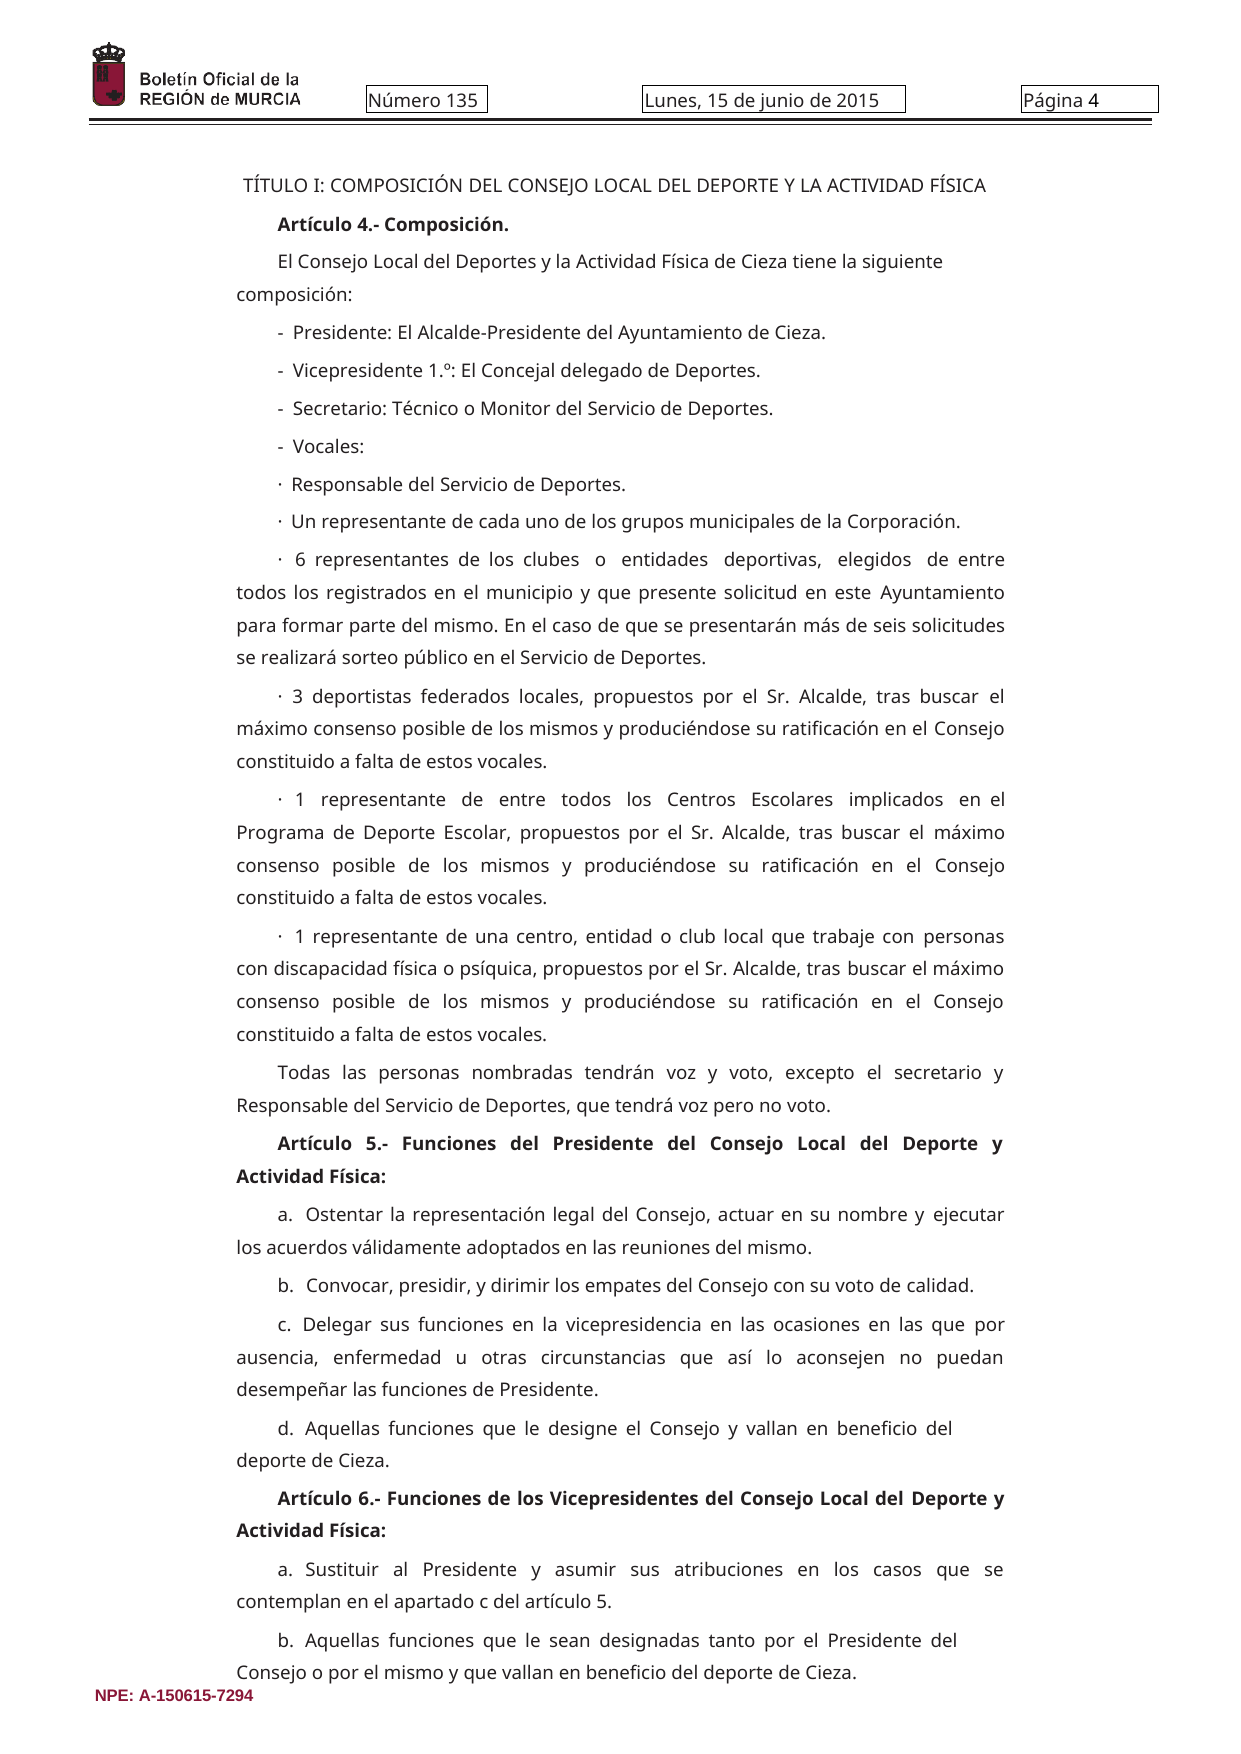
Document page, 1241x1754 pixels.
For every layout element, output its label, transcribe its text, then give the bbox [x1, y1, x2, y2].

subtitle Artículo 6.- Funciones de los Vicepresidentes del Consejo Local del Deporte y Actividad Física: [236, 1485, 1004, 1543]
picture [92, 42, 125, 106]
list Ostentar la representación legal del Consejo, actuar en su nombre y ejecutar los acuerdos válidamente adoptados en las reuniones del mismo. [236, 1202, 1004, 1260]
text Todas las personas nombradas tendrán voz y voto, excepto el secretario y Responsable del Servicio de Deportes, que tendrá voz pero no voto. [236, 1059, 1004, 1117]
text TÍTULO I: COMPOSICIÓN DEL CONSEJO LOCAL DEL DEPORTE Y LA ACTIVIDAD FÍSICA [243, 172, 1005, 198]
list 1 representante de una centro, entidad o club local que trabaje con personas con discapacidad física o psíquica, propuestos por el Sr. Alcalde, tras buscar el máximo consenso posible de los mismos y produciéndose su ratificación en el Consejo constituido a falta de estos vocales. [236, 923, 1004, 1046]
list Responsable del Servicio de Deportes. [277, 471, 1065, 497]
list 3 deportistas federados locales, propuestos por el Sr. Alcalde, tras buscar el máximo consenso posible de los mismos y produciéndose su ratificación en el Consejo constituido a falta de estos vocales. [236, 683, 1004, 774]
list 6 representantes de los clubes o entidades deportivas, elegidos de entre todos los registrados en el municipio y que presente solicitud en este Ayuntamiento para formar parte del mismo. En el caso de que se presentarán más de seis solicitudes se realizará sorteo público en el Servicio de Deportes. [236, 547, 1005, 670]
subtitle Artículo 4.- Composición. [277, 211, 1065, 236]
list Sustituir al Presidente y asumir sus atribuciones en los casos que se contemplan en el apartado c del artículo 5. [236, 1556, 1005, 1614]
list Delegar sus funciones en la vicepresidencia en las ocasiones en las que por ausencia, enfermedad u otras circunstancias que así lo aconsejen no puedan desempeñar las funciones de Presidente. [236, 1311, 1004, 1402]
list Vicepresidente 1.º: El Concejal delegado de Deportes. [277, 357, 1065, 383]
text Consejo o por el mismo y que vallan en beneficio del deporte de Cieza. [236, 1659, 1065, 1684]
list Un representante de cada uno de los grupos municipales de la Corporación. [277, 509, 1065, 534]
text El Consejo Local del Deportes y la Actividad Física de Cieza tiene la siguiente composición: [236, 249, 1005, 307]
list Convocar, presidir, y dirimir los empates del Consejo con su voto de calidad. [236, 1273, 1005, 1298]
list Aquellas funciones que le sean designadas tanto por el Presidente del [277, 1627, 1065, 1653]
picture [140, 72, 301, 105]
list Secretario: Técnico o Monitor del Servicio de Deportes. [277, 395, 1065, 421]
list Aquellas funciones que le designe el Consejo y vallan en beneficio del [277, 1415, 1065, 1441]
list Vocales: [277, 433, 1065, 459]
list Presidente: El Alcalde-Presidente del Ayuntamiento de Cieza. [277, 320, 1065, 345]
text deporte de Cieza. [236, 1447, 1065, 1472]
list 1 representante de entre todos los Centros Escolares implicados en el Programa de Deporte Escolar, propuestos por el Sr. Alcalde, tras buscar el máximo consenso posible de los mismos y produciéndose su ratificación en el Consejo constituido a falta de estos vocales. [236, 787, 1005, 910]
subtitle Artículo 5.- Funciones del Presidente del Consejo Local del Deporte y Actividad Física: [236, 1131, 1004, 1189]
